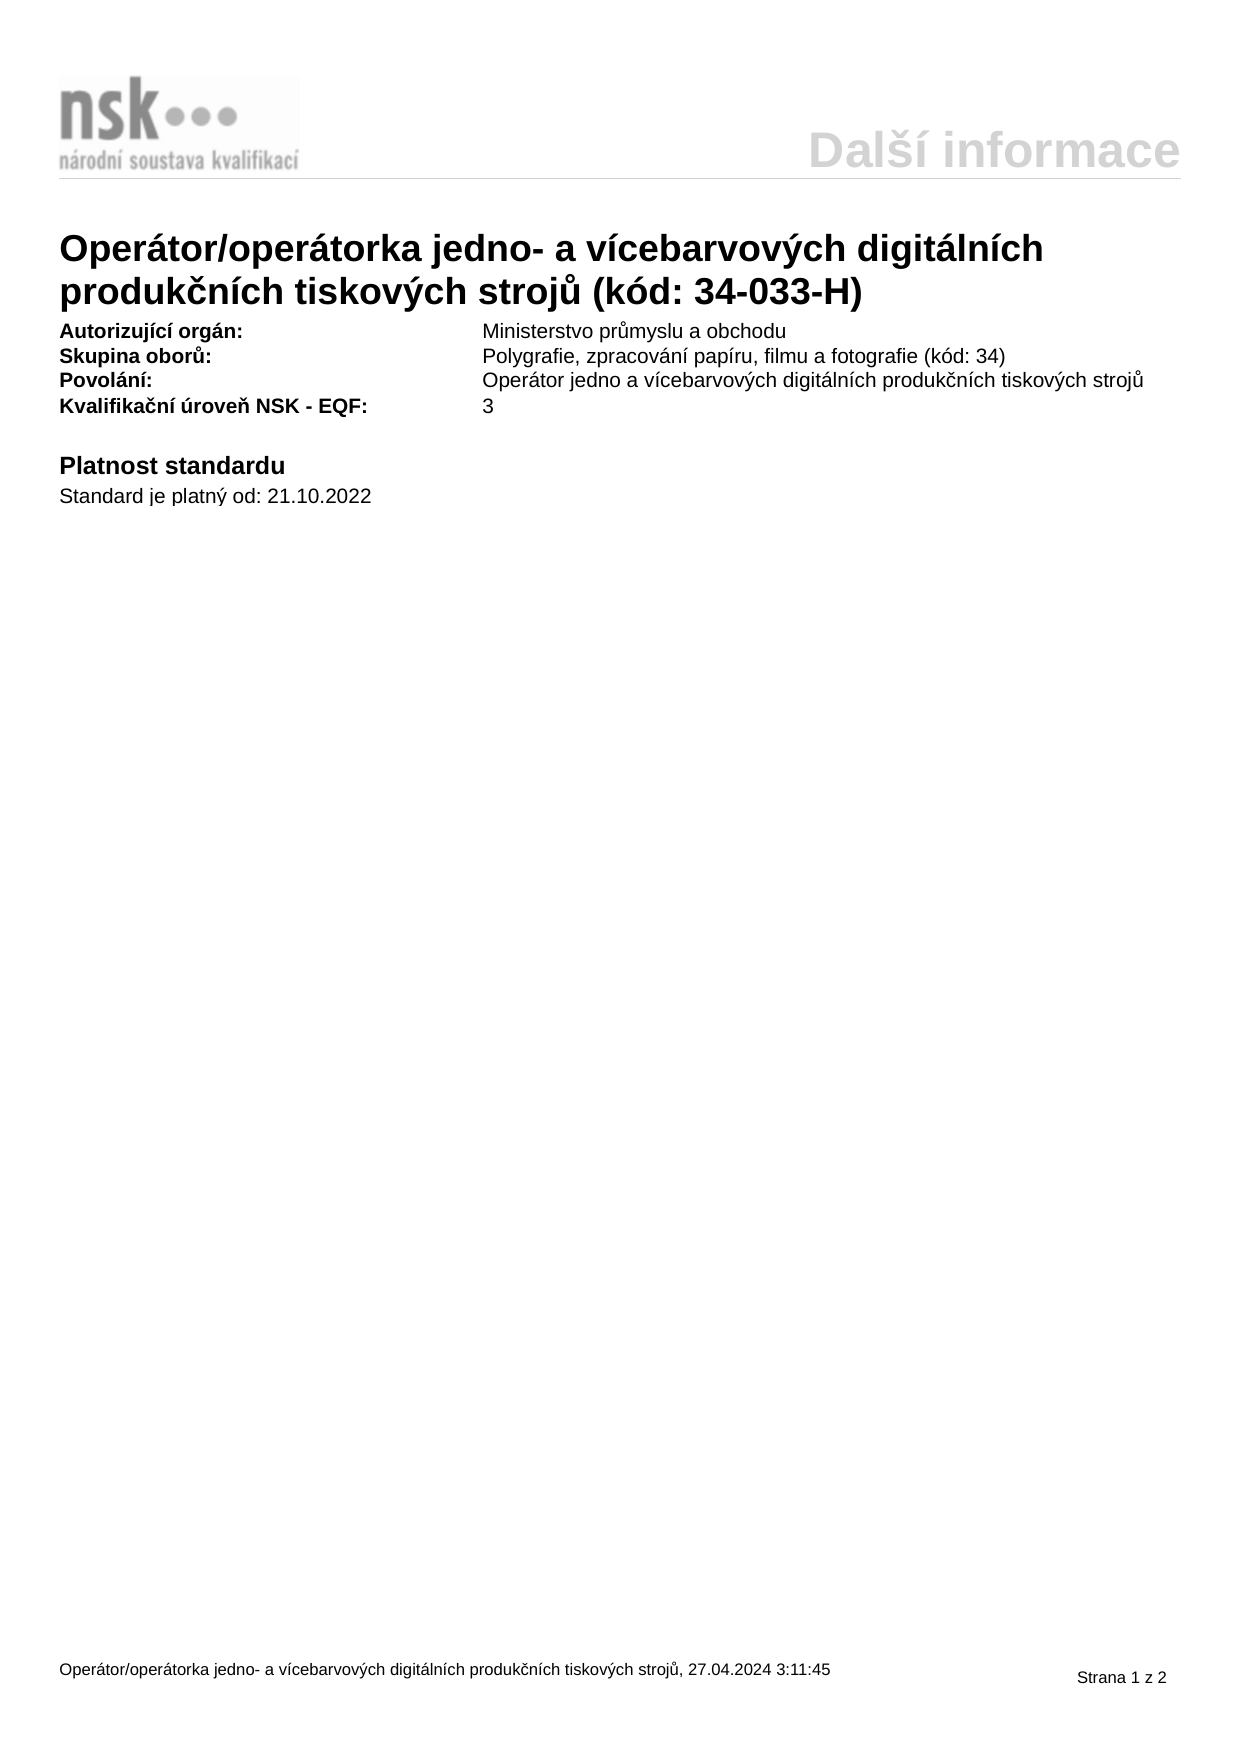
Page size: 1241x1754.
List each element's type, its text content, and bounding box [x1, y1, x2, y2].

table_cell [482, 196, 619, 224]
table_cell [1167, 313, 1181, 319]
table_header [620, 59, 627, 172]
table_cell [59, 172, 119, 178]
table_cell Povolání: [59, 368, 482, 392]
table_cell [119, 313, 482, 319]
table_cell Autorizující orgán: [59, 319, 482, 343]
table_cell 3 [482, 394, 1181, 417]
table_cell Kvalifikační úroveň NSK - EQF: [59, 394, 482, 417]
table_cell [861, 506, 1167, 806]
table_cell [119, 418, 482, 447]
table_cell Operátor jedno a vícebarvových digitálních produkčních tiskových strojů [482, 368, 1181, 393]
table_cell Ministerstvo průmyslu a obchodu [482, 319, 1181, 344]
table_cell [59, 179, 1181, 196]
table_cell [627, 1384, 861, 1659]
table_cell [1167, 418, 1181, 447]
table_cell [119, 1384, 482, 1659]
table_cell [1167, 506, 1181, 806]
table_cell [619, 506, 627, 806]
table_cell [619, 313, 627, 319]
table_cell [619, 806, 627, 1106]
table_cell [627, 1106, 861, 1383]
table_cell [627, 506, 861, 806]
table_cell Operátor/operátorka jedno- a vícebarvových digitálních produkčních tiskových strojů, 27.04.2024 3:11:45 [59, 1660, 861, 1696]
table_cell [861, 1384, 1167, 1659]
table_cell [482, 1384, 619, 1659]
table_cell [59, 506, 119, 806]
table_cell [1167, 1660, 1181, 1696]
table_cell [627, 806, 861, 1106]
table_cell [482, 806, 619, 1106]
table_cell [59, 806, 119, 1106]
table_cell [119, 806, 482, 1106]
table_cell [59, 1384, 119, 1659]
table_cell [1167, 196, 1181, 224]
table_cell [482, 313, 619, 319]
table_cell [119, 506, 482, 806]
table_cell [619, 1384, 627, 1659]
table_cell [119, 172, 482, 178]
picture [58, 59, 620, 172]
table_cell Standard je platný od: 21.10.2022 [59, 484, 1181, 506]
table_cell [119, 1106, 482, 1383]
table_cell [861, 196, 1167, 224]
table_cell [59, 313, 119, 319]
table_cell [861, 806, 1167, 1106]
table_cell [59, 196, 119, 224]
table_header Další informace [627, 59, 1181, 178]
table_cell [482, 506, 619, 806]
table_cell [59, 1106, 119, 1383]
table_cell Polygrafie, zpracování papíru, filmu a fotografie (kód: 34) [482, 344, 1181, 368]
table_cell [619, 172, 627, 178]
table_cell [1167, 1106, 1181, 1383]
table_cell [861, 313, 1167, 319]
table_cell [482, 1106, 619, 1383]
table_cell [619, 196, 627, 224]
table_cell [627, 196, 861, 224]
table_cell [619, 418, 627, 447]
table_cell Operátor/operátorka jedno- a vícebarvových digitálních produkčních tiskových strojů (kód: 34-033-H) [59, 224, 1181, 313]
table_cell [482, 418, 619, 447]
table_cell [59, 418, 119, 447]
table_cell [627, 313, 861, 319]
table_cell [1167, 1384, 1181, 1659]
table_cell [619, 1106, 627, 1383]
table_cell [861, 1106, 1167, 1383]
table_cell [627, 418, 861, 447]
table_cell [482, 172, 619, 178]
table_cell Skupina oborů: [59, 344, 482, 368]
table_cell [1167, 806, 1181, 1106]
table_cell Platnost standardu [59, 448, 1181, 483]
table_cell [119, 196, 482, 224]
table_cell [861, 418, 1167, 447]
table_cell Strana 1 z 2 [861, 1660, 1167, 1696]
